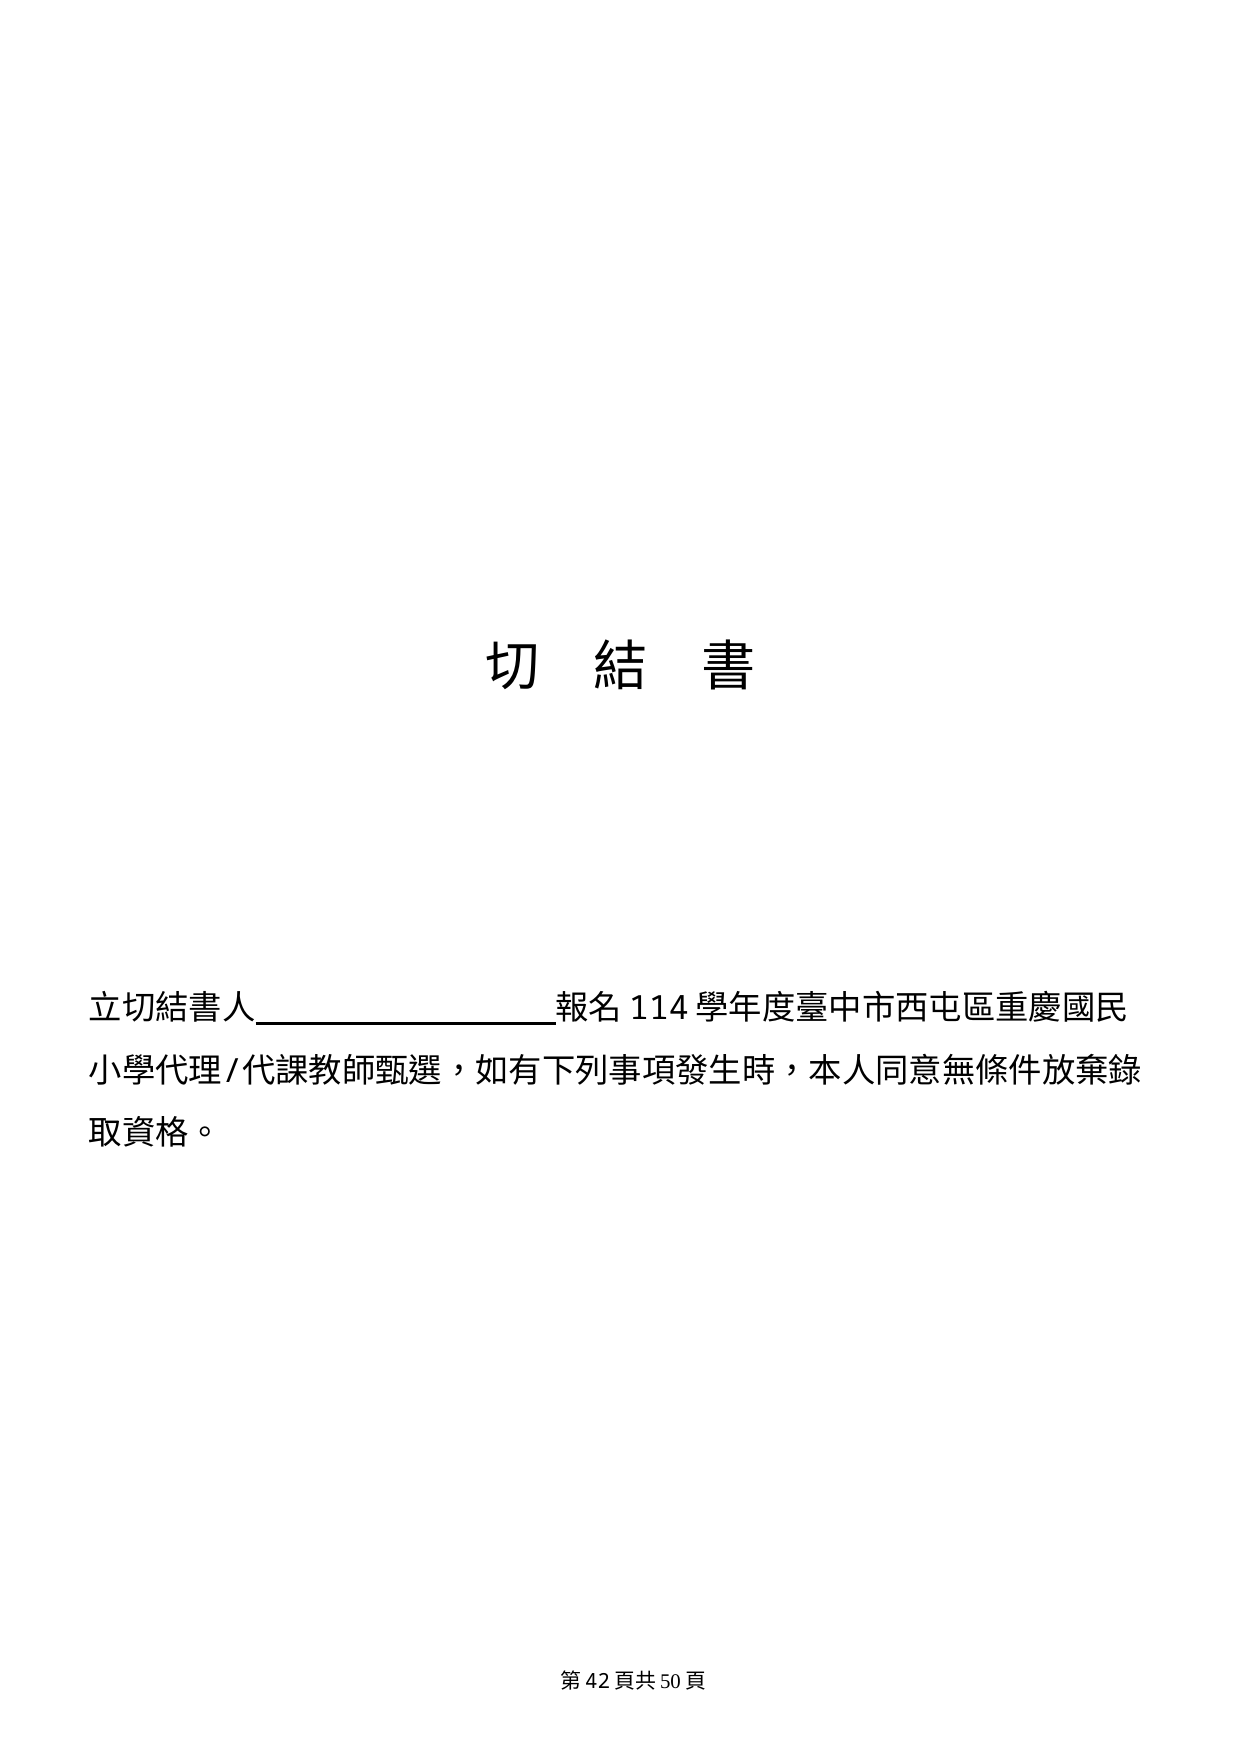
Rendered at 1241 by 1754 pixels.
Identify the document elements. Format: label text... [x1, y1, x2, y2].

text 切 結 書 [89, 588, 1152, 713]
text 立切結書人 報名114學年度臺中市西屯區重慶國民小學代理/代課教師甄選，如有下列事項發生時，本人同意無條件放棄錄取資格。 [89, 963, 1152, 1151]
